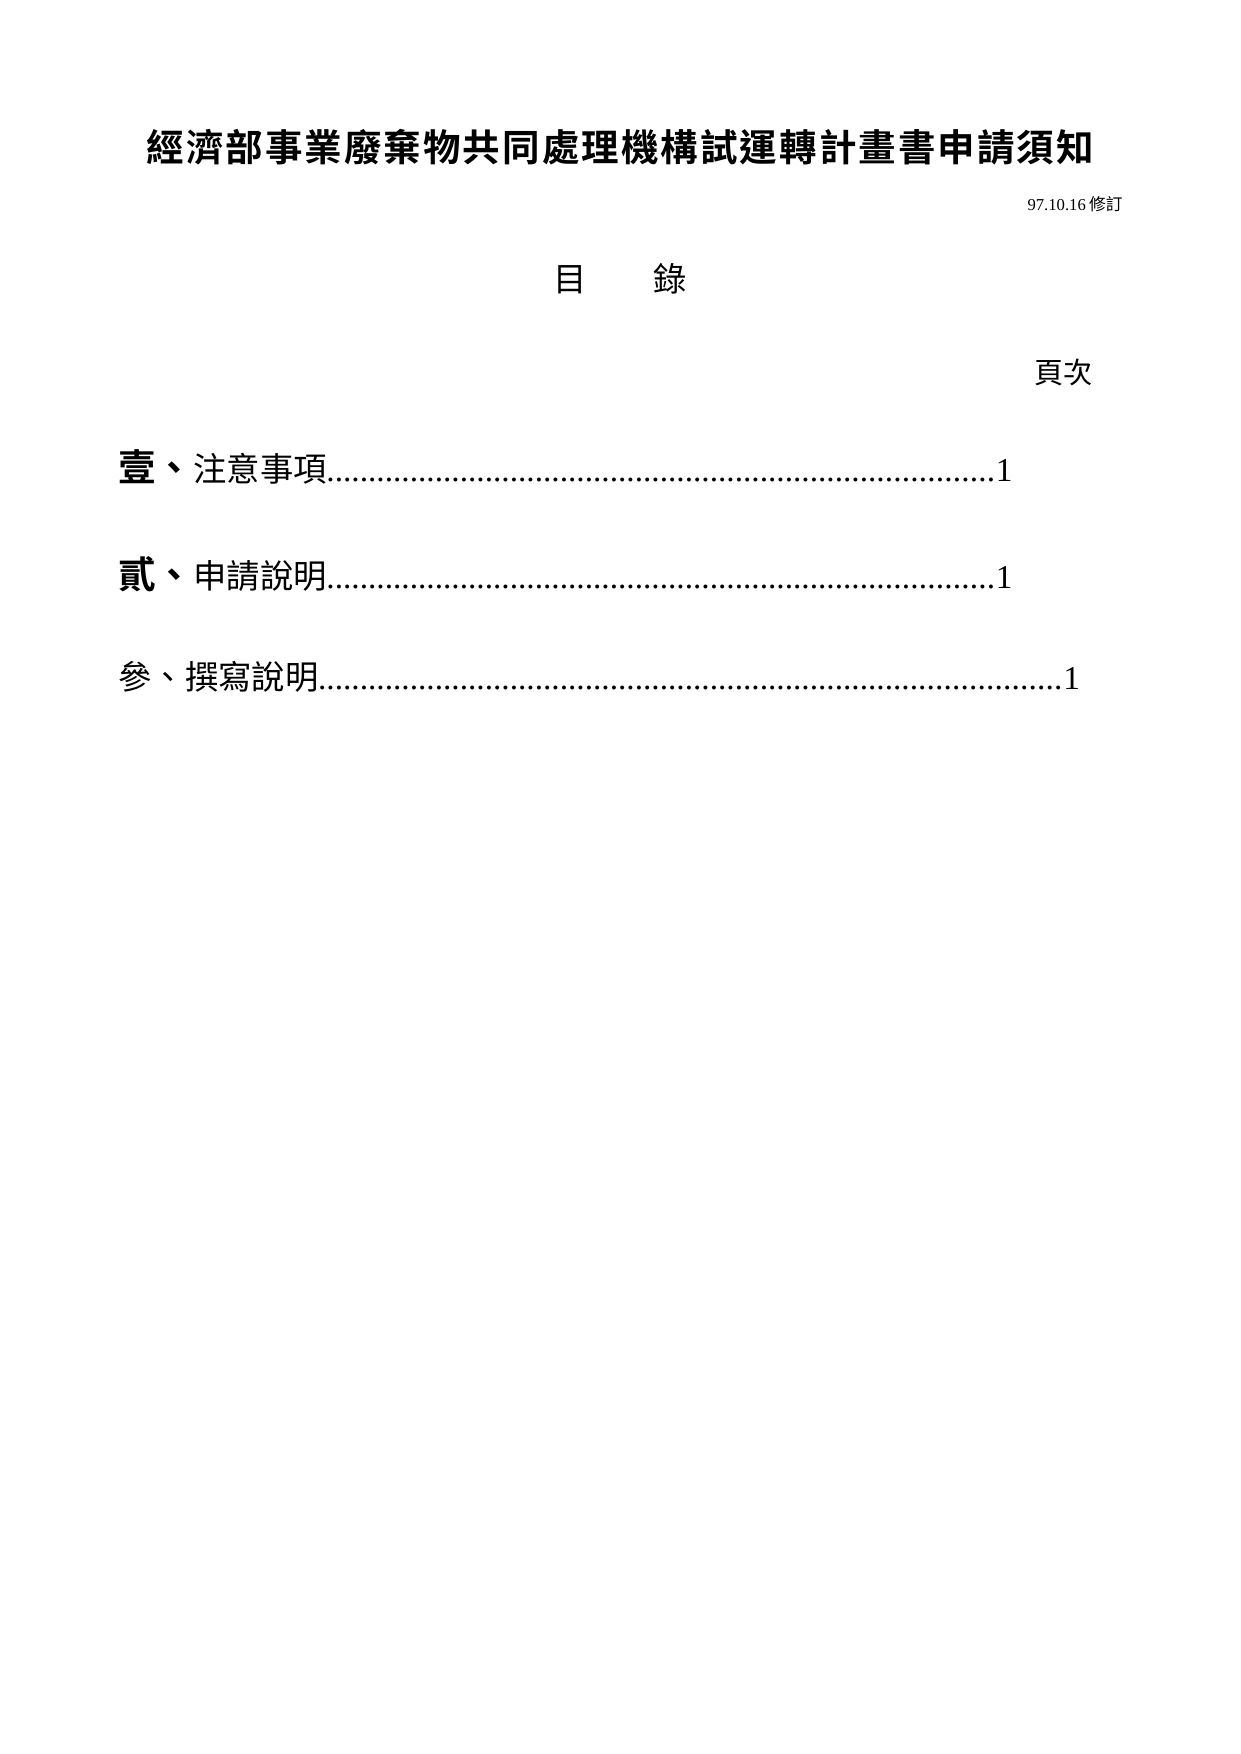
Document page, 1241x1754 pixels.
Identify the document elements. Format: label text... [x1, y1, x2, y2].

text 目 錄 [118, 252, 1122, 301]
list 注意事項 1 [118, 438, 1122, 492]
text 參、撰寫說明 1 [118, 651, 1122, 699]
text 97.10.16修訂 [118, 191, 1122, 215]
text 頁次 [118, 350, 1093, 392]
list 申請說明 1 [118, 544, 1122, 599]
subtitle 經濟部事業廢棄物共同處理機構試運轉計畫書申請須知 [118, 118, 1122, 172]
